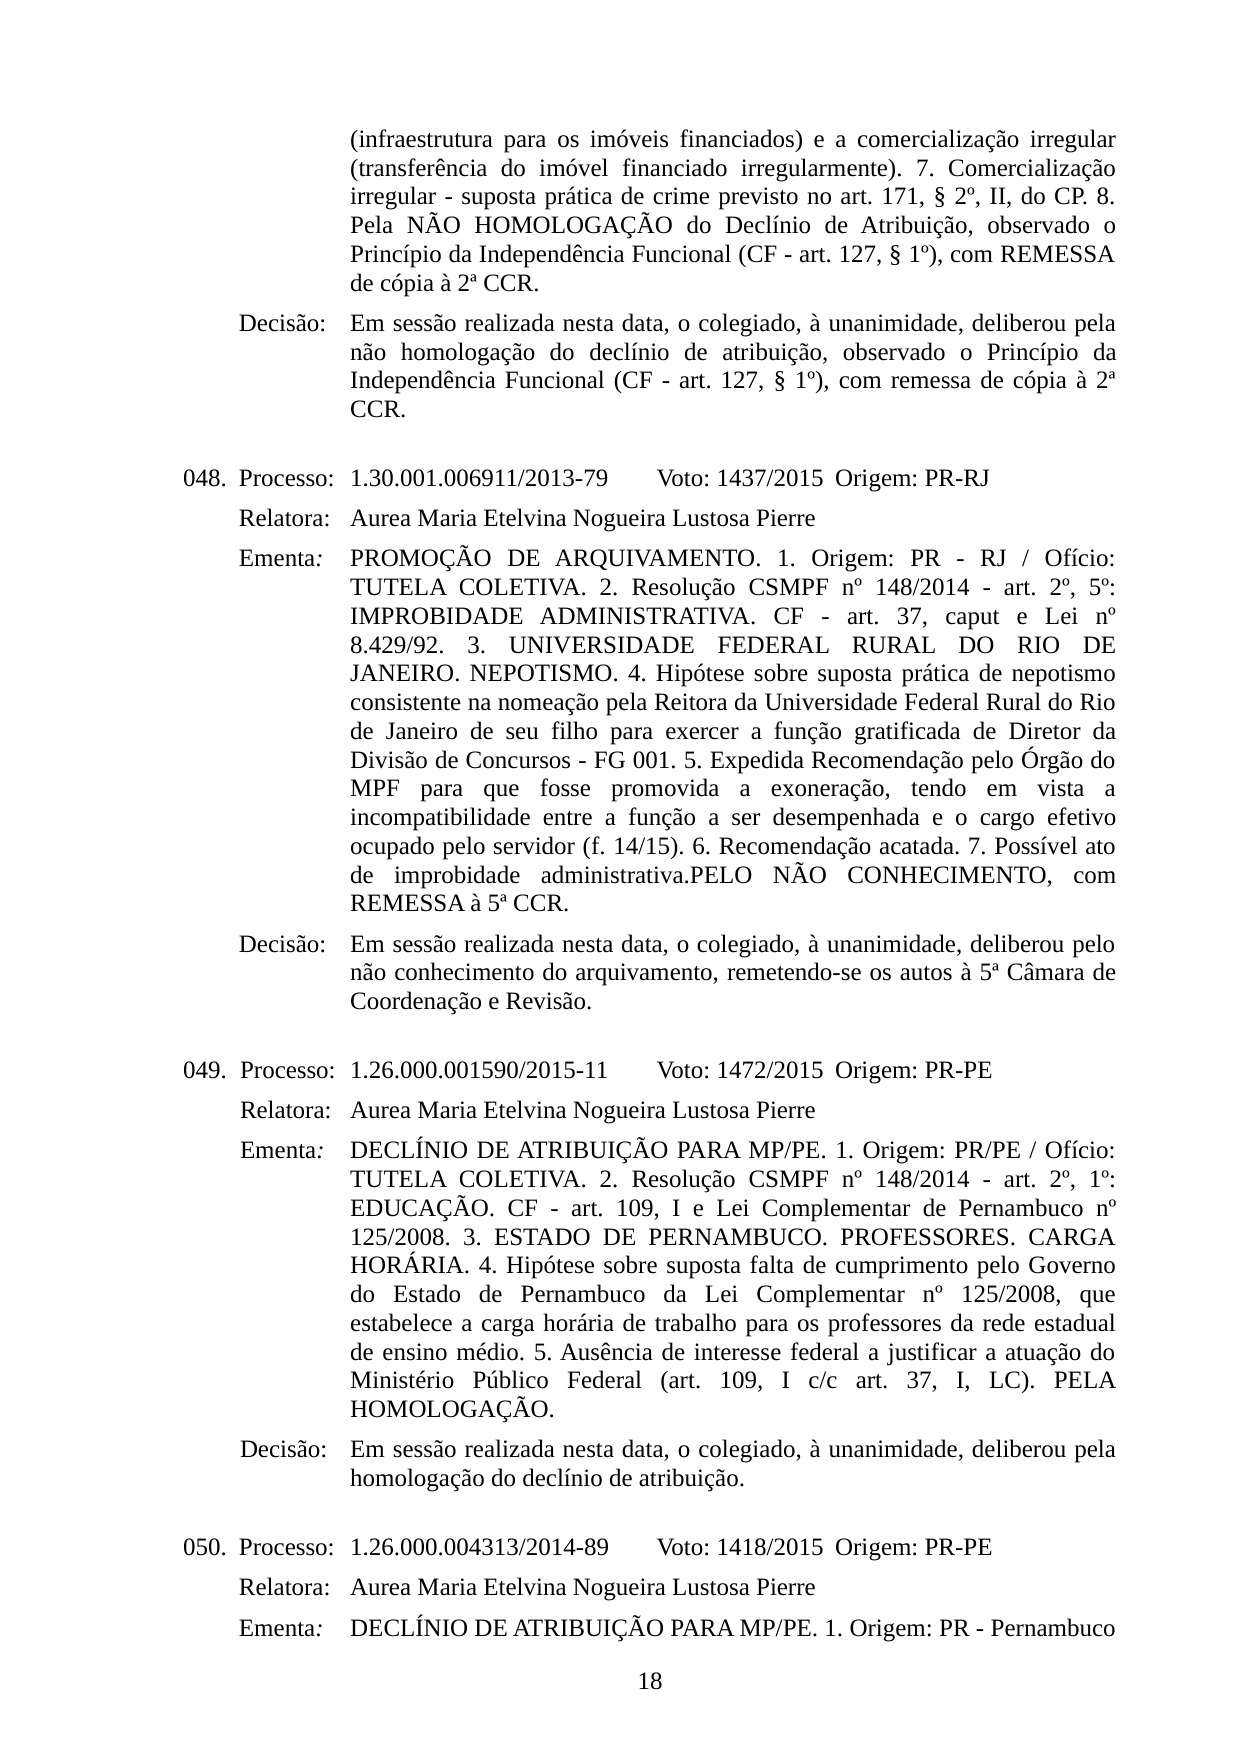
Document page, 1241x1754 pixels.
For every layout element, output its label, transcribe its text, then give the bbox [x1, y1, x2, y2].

table_header 049. [177, 1049, 234, 1089]
table_header Processo: [233, 457, 344, 497]
table_cell Ementa: [234, 1130, 344, 1429]
table_header 1.26.000.004313/2014-89 [344, 1526, 651, 1567]
table_cell Ementa: [233, 538, 344, 923]
table_header 1.26.000.001590/2015-11 [344, 1049, 651, 1089]
table_cell [177, 118, 233, 302]
table_cell [177, 498, 233, 538]
table_header Processo: [233, 1526, 344, 1567]
table_cell Aurea Maria Etelvina Nogueira Lustosa Pierre [344, 1567, 1122, 1607]
table_header 1.30.001.006911/2013-79 [344, 457, 651, 497]
table_cell [177, 1090, 234, 1130]
table_header 050. [177, 1526, 233, 1567]
table_cell Aurea Maria Etelvina Nogueira Lustosa Pierre [344, 498, 1122, 538]
table_header Voto: 1437/2015 [651, 457, 829, 497]
table_cell Em sessão realizada nesta data, o colegiado, à unanimidade, deliberou pela homologação do declínio de atribuição. [344, 1429, 1122, 1498]
table_cell [233, 118, 344, 302]
table_cell [177, 302, 233, 428]
table_cell [177, 923, 233, 1021]
table_cell Decisão: [233, 923, 344, 1021]
table_header Origem: PR-PE [829, 1526, 1122, 1567]
table_header Processo: [234, 1049, 344, 1089]
table_cell Relatora: [234, 1090, 344, 1130]
table_cell Decisão: [234, 1429, 344, 1498]
table_cell (infraestrutura para os imóveis financiados) e a comercialização irregular (transferência do imóvel financiado irregularmente). 7. Comercialização irregular - suposta prática de crime previsto no art. 171, § 2º, II, do CP. 8. Pela NÃO HOMOLOGAÇÃO do Declínio de Atribuição, observado o Princípio da Independência Funcional (CF - art. 127, § 1º), com REMESSA de cópia à 2ª CCR. [344, 118, 1122, 302]
table_cell Em sessão realizada nesta data, o colegiado, à unanimidade, deliberou pela não homologação do declínio de atribuição, observado o Princípio da Independência Funcional (CF - art. 127, § 1º), com remessa de cópia à 2ª CCR. [344, 302, 1122, 428]
table_cell PROMOÇÃO DE ARQUIVAMENTO. 1. Origem: PR - RJ / Ofício: TUTELA COLETIVA. 2. Resolução CSMPF nº 148/2014 - art. 2º, 5º: IMPROBIDADE ADMINISTRATIVA. CF - art. 37, caput e Lei nº 8.429/92. 3. UNIVERSIDADE FEDERAL RURAL DO RIO DE JANEIRO. NEPOTISMO. 4. Hipótese sobre suposta prática de nepotismo consistente na nomeação pela Reitora da Universidade Federal Rural do Rio de Janeiro de seu filho para exercer a função gratificada de Diretor da Divisão de Concursos - FG 001. 5. Expedida Recomendação pelo Órgão do MPF para que fosse promovida a exoneração, tendo em vista a incompatibilidade entre a função a ser desempenhada e o cargo efetivo ocupado pelo servidor (f. 14/15). 6. Recomendação acatada. 7. Possível ato de improbidade administrativa.PELO NÃO CONHECIMENTO, com REMESSA à 5ª CCR. [344, 538, 1122, 923]
table_cell Relatora: [233, 498, 344, 538]
table_cell [177, 538, 233, 923]
table_cell [177, 1607, 233, 1647]
table_cell [177, 1567, 233, 1607]
table_cell Relatora: [233, 1567, 344, 1607]
table_header Voto: 1418/2015 [651, 1526, 829, 1567]
table_header Voto: 1472/2015 [651, 1049, 829, 1089]
table_cell Aurea Maria Etelvina Nogueira Lustosa Pierre [344, 1090, 1122, 1130]
table_cell DECLÍNIO DE ATRIBUIÇÃO PARA MP/PE. 1. Origem: PR/PE / Ofício: TUTELA COLETIVA. 2. Resolução CSMPF nº 148/2014 - art. 2º, 1º: EDUCAÇÃO. CF - art. 109, I e Lei Complementar de Pernambuco nº 125/2008. 3. ESTADO DE PERNAMBUCO. PROFESSORES. CARGA HORÁRIA. 4. Hipótese sobre suposta falta de cumprimento pelo Governo do Estado de Pernambuco da Lei Complementar nº 125/2008, que estabelece a carga horária de trabalho para os professores da rede estadual de ensino médio. 5. Ausência de interesse federal a justificar a atuação do Ministério Público Federal (art. 109, I c/c art. 37, I, LC). PELA HOMOLOGAÇÃO. [344, 1130, 1122, 1429]
table_cell [177, 1429, 234, 1498]
table_cell [177, 1130, 234, 1429]
table_cell DECLÍNIO DE ATRIBUIÇÃO PARA MP/PE. 1. Origem: PR - Pernambuco [344, 1607, 1122, 1647]
table_cell Decisão: [233, 302, 344, 428]
table_cell Ementa: [233, 1607, 344, 1647]
table_cell Em sessão realizada nesta data, o colegiado, à unanimidade, deliberou pelo não conhecimento do arquivamento, remetendo-se os autos à 5ª Câmara de Coordenação e Revisão. [344, 923, 1122, 1021]
table_header Origem: PR-RJ [829, 457, 1122, 497]
table_header 048. [177, 457, 233, 497]
table_header Origem: PR-PE [829, 1049, 1122, 1089]
